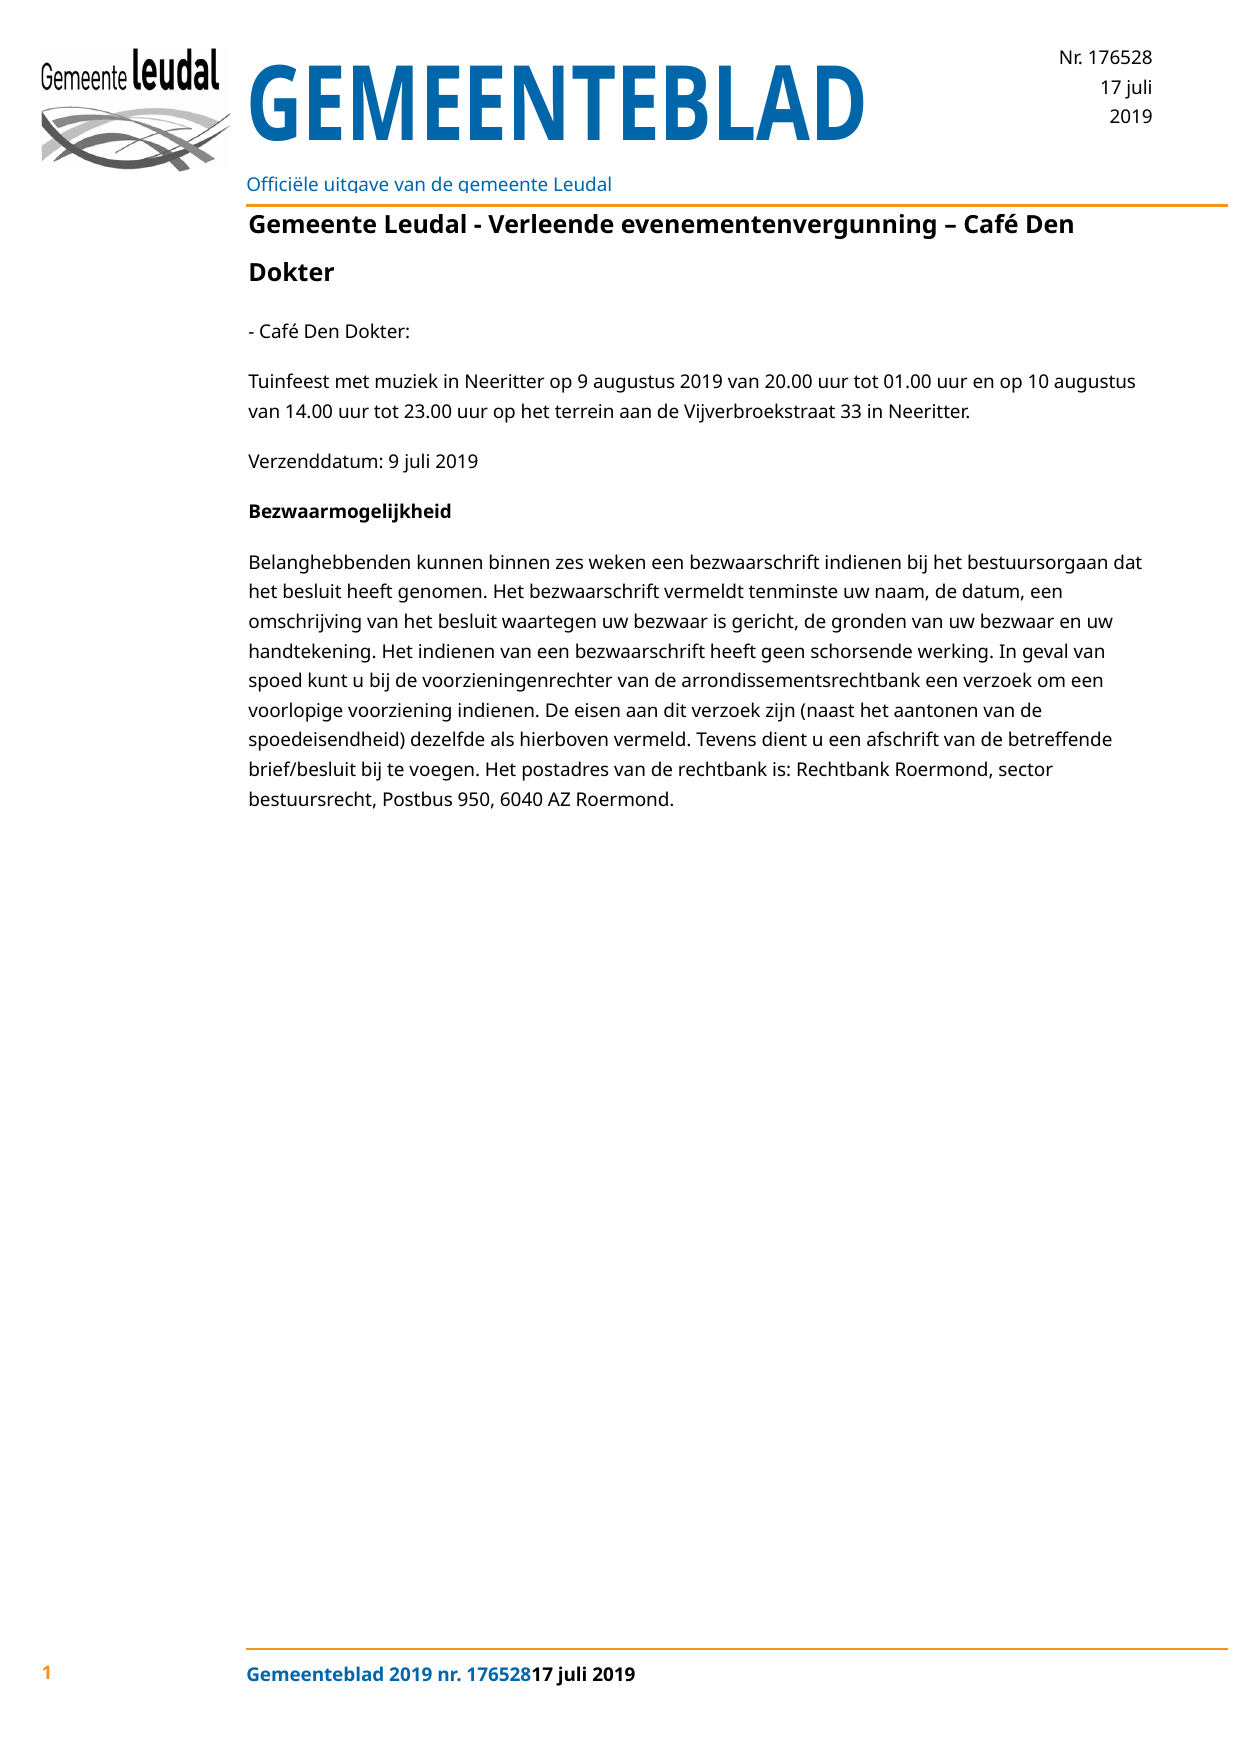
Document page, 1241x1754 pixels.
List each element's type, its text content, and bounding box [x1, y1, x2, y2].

text Belanghebbenden kunnen binnen zes weken een bezwaarschrift indienen bij het bestuursorgaan dat het besluit heeft genomen. Het bezwaarschrift vermeldt tenminste uw naam, de datum, een omschrijving van het besluit waartegen uw bezwaar is gericht, de gronden van uw bezwaar en uw handtekening. Het indienen van een bezwaarschrift heeft geen schorsende werking. In geval van spoed kunt u bij de voorzieningenrechter van de arrondissementsrechtbank een verzoek om een voorlopige voorziening indienen. De eisen aan dit verzoek zijn (naast het aantonen van de spoedeisendheid) dezelfde als hierboven vermeld. Tevens dient u een afschrift van de betreffende brief/besluit bij te voegen. Het postadres van de rechtbank is: Rechtbank Roermond, sector bestuursrecht, Postbus 950, 6040 AZ Roermond. [248, 549, 1152, 812]
text Bezwaarmogelijkheid [248, 499, 1152, 524]
picture [41, 47, 231, 172]
text - Café Den Dokter: [248, 318, 1152, 344]
text Tuinfeest met muziek in Neeritter op 9 augustus 2019 van 20.00 uur tot 01.00 uur en op 10 augustus van 14.00 uur tot 23.00 uur op het terrein aan de Vijverbroekstraat 33 in Neeritter. [248, 368, 1152, 424]
text Verzenddatum: 9 juli 2019 [248, 448, 1152, 474]
text Gemeente Leudal - Verleende evenementenvergunning – Café Den Dokter [248, 207, 1152, 288]
